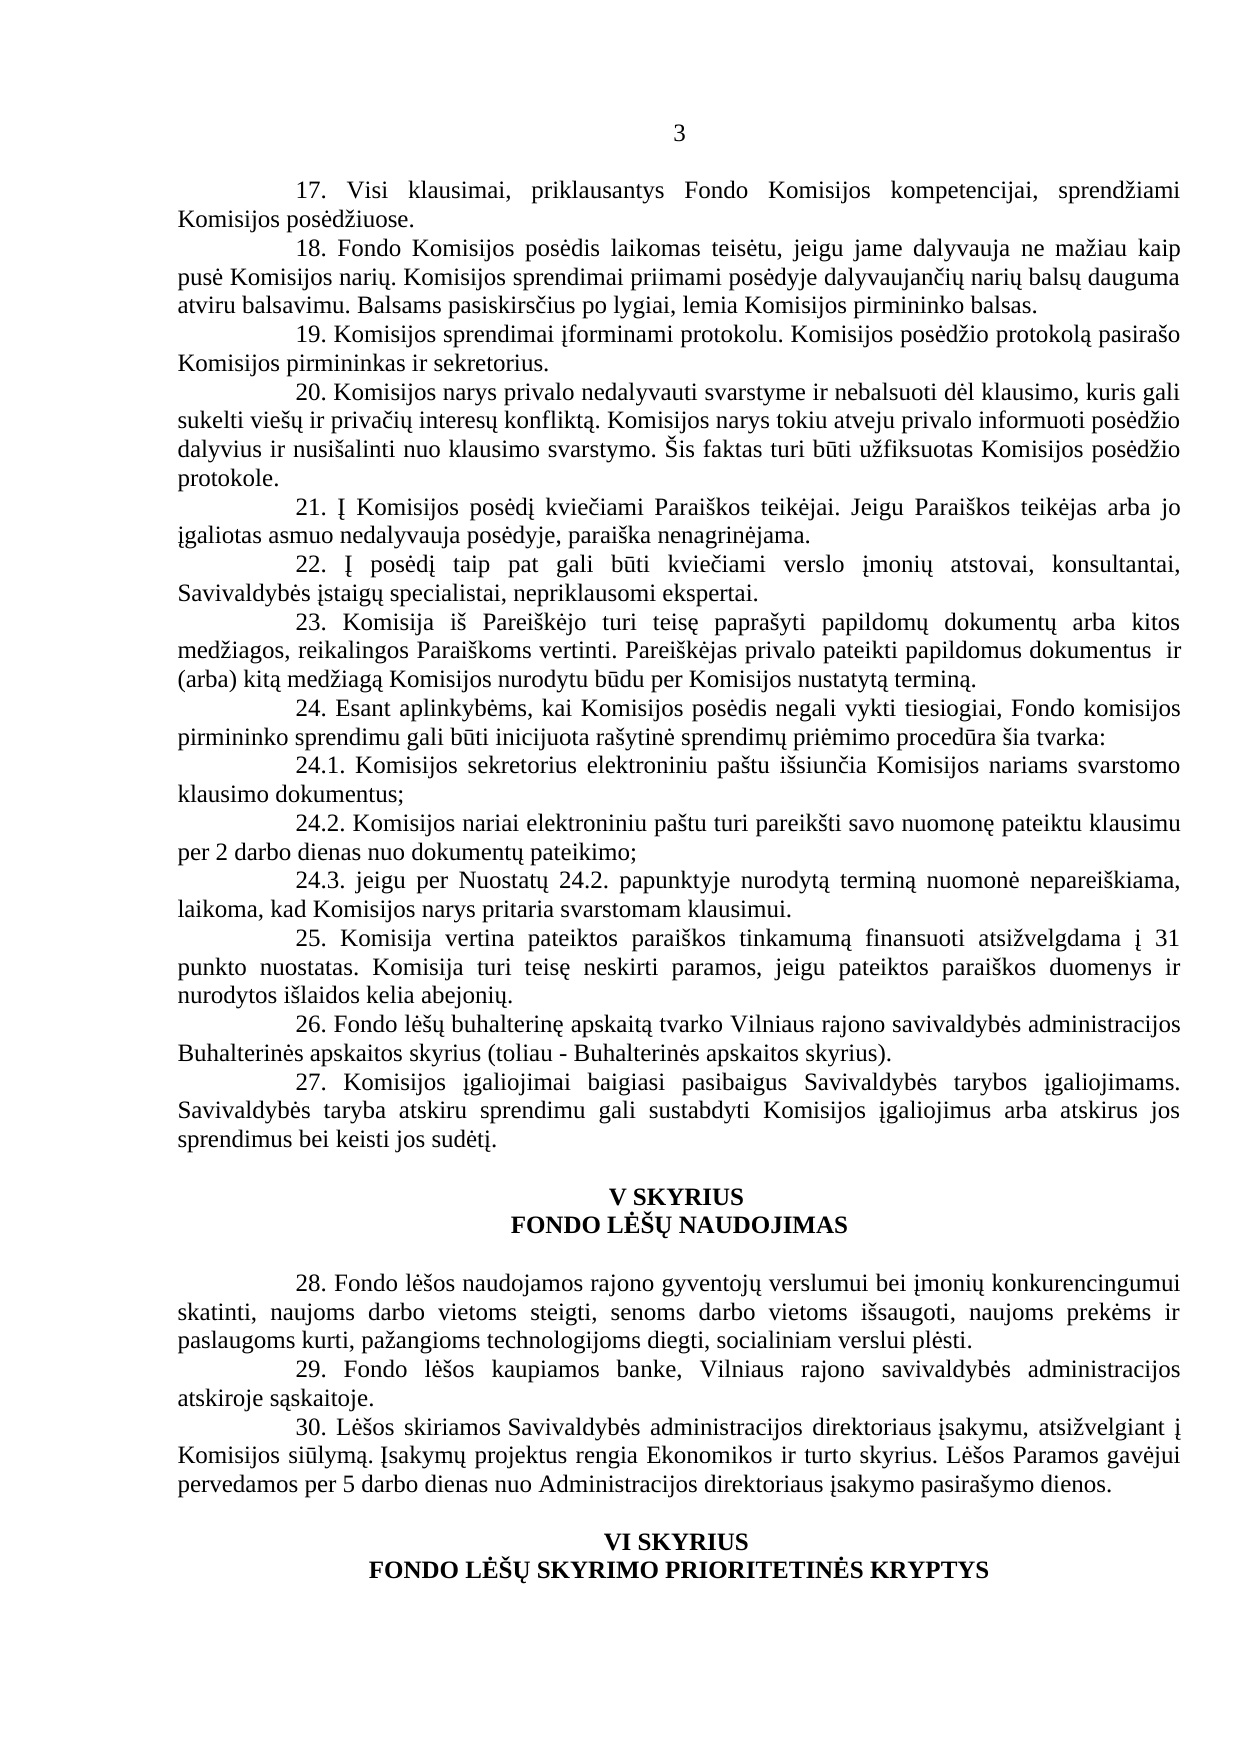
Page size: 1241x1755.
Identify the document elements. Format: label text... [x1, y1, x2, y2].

text 24.2. Komisijos nariai elektroniniu paštu turi pareikšti savo nuomonę pateiktu klausimu per 2 darbo dienas nuo dokumentų pateikimo; [177, 808, 1181, 866]
text 28. Fondo lėšos naudojamos rajono gyventojų verslumui bei įmonių konkurencingumui skatinti, naujoms darbo vietoms steigti, senoms darbo vietoms išsaugoti, naujoms prekėms ir paslaugoms kurti, pažangioms technologijoms diegti, socialiniam verslui plėsti. [177, 1268, 1181, 1354]
text FONDO LĖŠŲ SKYRIMO PRIORITETINĖS KRYPTYS [177, 1556, 1181, 1584]
text 24. Esant aplinkybėms, kai Komisijos posėdis negali vykti tiesiogiai, Fondo komisijos pirmininko sprendimu gali būti inicijuota rašytinė sprendimų priėmimo procedūra šia tvarka: [177, 693, 1181, 751]
text 25. Komisija vertina pateiktos paraiškos tinkamumą finansuoti atsižvelgdama į 31 punkto nuostatas. Komisija turi teisę neskirti paramos, jeigu pateiktos paraiškos duomenys ir nurodytos išlaidos kelia abejonių. [177, 923, 1181, 1009]
text 20. Komisijos narys privalo nedalyvauti svarstyme ir nebalsuoti dėl klausimo, kuris gali sukelti viešų ir privačių interesų konfliktą. Komisijos narys tokiu atveju privalo informuoti posėdžio dalyvius ir nusišalinti nuo klausimo svarstymo. Šis faktas turi būti užfiksuotas Komisijos posėdžio protokole. [177, 377, 1181, 492]
text 18. Fondo Komisijos posėdis laikomas teisėtu, jeigu jame dalyvauja ne mažiau kaip pusė Komisijos narių. Komisijos sprendimai priimami posėdyje dalyvaujančių narių balsų dauguma atviru balsavimu. Balsams pasiskirsčius po lygiai, lemia Komisijos pirmininko balsas. [177, 233, 1181, 319]
text 19. Komisijos sprendimai įforminami protokolu. Komisijos posėdžio protokolą pasirašo Komisijos pirmininkas ir sekretorius. [177, 319, 1181, 377]
text FONDO LĖŠŲ NAUDOJIMAS [177, 1211, 1181, 1239]
text 21. Į Komisijos posėdį kviečiami Paraiškos teikėjai. Jeigu Paraiškos teikėjas arba jo įgaliotas asmuo nedalyvauja posėdyje, paraiška nenagrinėjama. [177, 492, 1181, 549]
text 24.1. Komisijos sekretorius elektroniniu paštu išsiunčia Komisijos nariams svarstomo klausimo dokumentus; [177, 751, 1181, 808]
text 22. Į posėdį taip pat gali būti kviečiami verslo įmonių atstovai, konsultantai, Savivaldybės įstaigų specialistai, nepriklausomi ekspertai. [177, 549, 1181, 607]
text 23. Komisija iš Pareiškėjo turi teisę paprašyti papildomų dokumentų arba kitos medžiagos, reikalingos Paraiškoms vertinti. Pareiškėjas privalo pateikti papildomus dokumentus ir (arba) kitą medžiagą Komisijos nurodytu būdu per Komisijos nustatytą terminą. [177, 607, 1181, 693]
text 24.3. jeigu per Nuostatų 24.2. papunktyje nurodytą terminą nuomonė nepareiškiama, laikoma, kad Komisijos narys pritaria svarstomam klausimui. [177, 866, 1181, 923]
text 27. Komisijos įgaliojimai baigiasi pasibaigus Savivaldybės tarybos įgaliojimams. Savivaldybės taryba atskiru sprendimu gali sustabdyti Komisijos įgaliojimus arba atskirus jos sprendimus bei keisti jos sudėtį. [177, 1067, 1181, 1153]
text 30. Lėšos skiriamos Savivaldybės administracijos direktoriaus įsakymu, atsižvelgiant į Komisijos siūlymą. Įsakymų projektus rengia Ekonomikos ir turto skyrius. Lėšos Paramos gavėjui pervedamos per 5 darbo dienas nuo Administracijos direktoriaus įsakymo pasirašymo dienos. [177, 1412, 1181, 1498]
text V SKYRIUS [177, 1182, 1181, 1211]
text 26. Fondo lėšų buhalterinę apskaitą tvarko Vilniaus rajono savivaldybės administracijos Buhalterinės apskaitos skyrius (toliau - Buhalterinės apskaitos skyrius). [177, 1009, 1181, 1067]
text VI SKYRIUS [177, 1527, 1181, 1556]
text 29. Fondo lėšos kaupiamos banke, Vilniaus rajono savivaldybės administracijos atskiroje sąskaitoje. [177, 1354, 1181, 1412]
text 17. Visi klausimai, priklausantys Fondo Komisijos kompetencijai, sprendžiami Komisijos posėdžiuose. [177, 176, 1181, 233]
